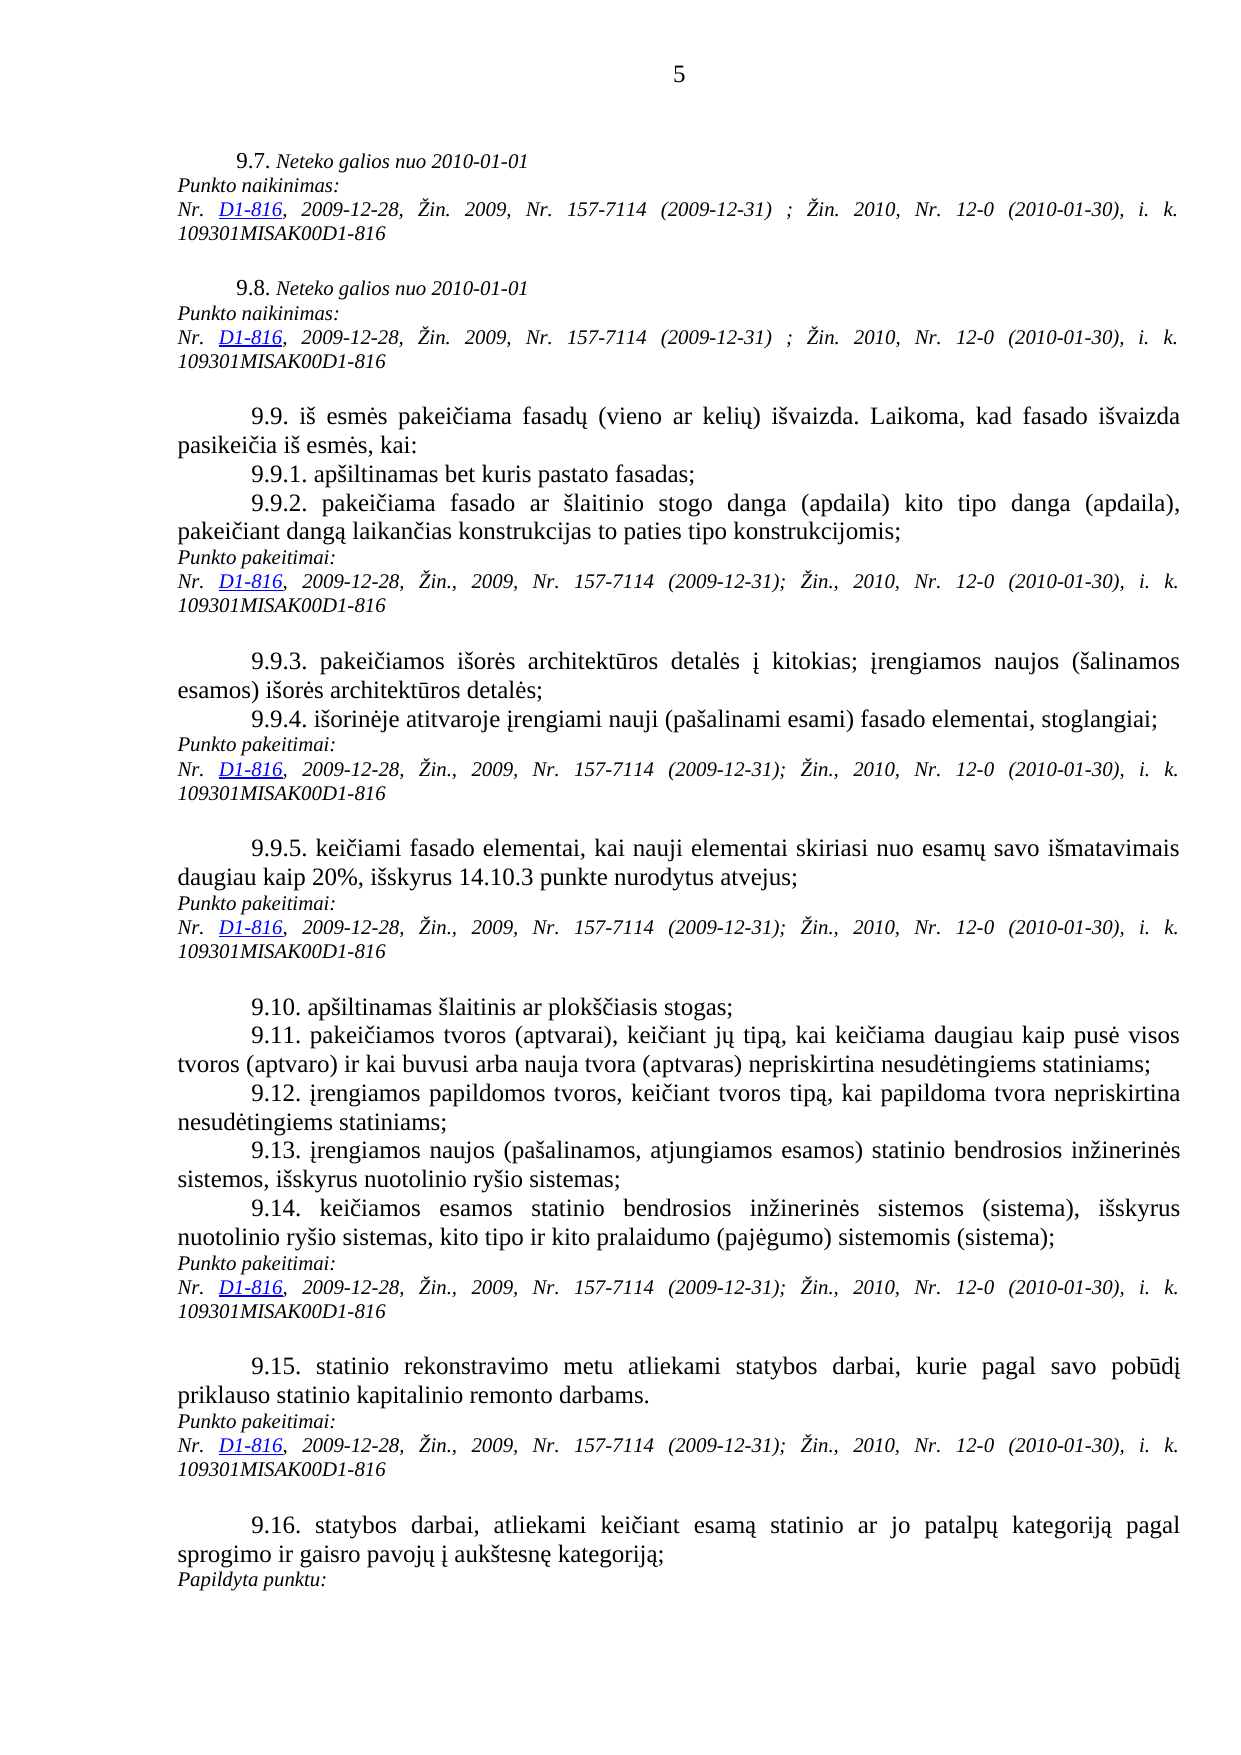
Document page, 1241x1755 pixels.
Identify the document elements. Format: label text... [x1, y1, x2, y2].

text Punkto naikinimas: [177, 173, 1181, 197]
text 9.9.5. keičiami fasado elementai, kai nauji elementai skiriasi nuo esamų savo išmatavimais daugiau kaip 20%, išskyrus 14.10.3 punkte nurodytus atvejus; [177, 833, 1181, 891]
text 9.15. statinio rekonstravimo metu atliekami statybos darbai, kurie pagal savo pobūdį priklauso statinio kapitalinio remonto darbams. [177, 1351, 1181, 1409]
text Punkto pakeitimai: [177, 545, 1181, 569]
text 9.12. įrengiamos papildomos tvoros, keičiant tvoros tipą, kai papildoma tvora nepriskirtina nesudėtingiems statiniams; [177, 1078, 1181, 1136]
text 9.13. įrengiamos naujos (pašalinamos, atjungiamos esamos) statinio bendrosios inžinerinės sistemos, išskyrus nuotolinio ryšio sistemas; [177, 1136, 1181, 1193]
text 9.7. Neteko galios nuo 2010-01-01 [177, 147, 1181, 173]
text Punkto pakeitimai: [177, 1409, 1181, 1433]
text Nr. D1-816, 2009-12-28, Žin., 2009, Nr. 157-7114 (2009-12-31); Žin., 2010, Nr. 12-0 (2010-01-30), i. k. 109301MISAK00D1-816 [177, 569, 1181, 617]
text 9.9.4. išorinėje atitvaroje įrengiami nauji (pašalinami esami) fasado elementai, stoglangiai; [177, 704, 1181, 732]
text Nr. D1-816, 2009-12-28, Žin., 2009, Nr. 157-7114 (2009-12-31); Žin., 2010, Nr. 12-0 (2010-01-30), i. k. 109301MISAK00D1-816 [177, 1274, 1181, 1323]
text Punkto pakeitimai: [177, 1251, 1181, 1274]
text 9.14. keičiamos esamos statinio bendrosios inžinerinės sistemos (sistema), išskyrus nuotolinio ryšio sistemas, kito tipo ir kito pralaidumo (pajėgumo) sistemomis (sistema); [177, 1193, 1181, 1251]
text 9.8. Neteko galios nuo 2010-01-01 [177, 274, 1181, 301]
text Nr. D1-816, 2009-12-28, Žin. 2009, Nr. 157-7114 (2009-12-31) ; Žin. 2010, Nr. 12-0 (2010-01-30), i. k. 109301MISAK00D1-816 [177, 324, 1181, 373]
text 9.16. statybos darbai, atliekami keičiant esamą statinio ar jo patalpų kategoriją pagal sprogimo ir gaisro pavojų į aukštesnę kategoriją; [177, 1510, 1181, 1567]
text 9.9.2. pakeičiama fasado ar šlaitinio stogo danga (apdaila) kito tipo danga (apdaila), pakeičiant dangą laikančias konstrukcijas to paties tipo konstrukcijomis; [177, 488, 1181, 545]
text 9.11. pakeičiamos tvoros (aptvarai), keičiant jų tipą, kai keičiama daugiau kaip pusė visos tvoros (aptvaro) ir kai buvusi arba nauja tvora (aptvaras) nepriskirtina nesudėtingiems statiniams; [177, 1021, 1181, 1078]
text Nr. D1-816, 2009-12-28, Žin., 2009, Nr. 157-7114 (2009-12-31); Žin., 2010, Nr. 12-0 (2010-01-30), i. k. 109301MISAK00D1-816 [177, 1433, 1181, 1481]
text 9.10. apšiltinamas šlaitinis ar plokščiasis stogas; [177, 992, 1181, 1021]
text 9.9.1. apšiltinamas bet kuris pastato fasadas; [177, 459, 1181, 488]
text Nr. D1-816, 2009-12-28, Žin., 2009, Nr. 157-7114 (2009-12-31); Žin., 2010, Nr. 12-0 (2010-01-30), i. k. 109301MISAK00D1-816 [177, 915, 1181, 963]
text Papildyta punktu: [177, 1567, 1181, 1591]
text Punkto pakeitimai: [177, 891, 1181, 915]
text Nr. D1-816, 2009-12-28, Žin. 2009, Nr. 157-7114 (2009-12-31) ; Žin. 2010, Nr. 12-0 (2010-01-30), i. k. 109301MISAK00D1-816 [177, 197, 1181, 245]
text 9.9. iš esmės pakeičiama fasadų (vieno ar kelių) išvaizda. Laikoma, kad fasado išvaizda pasikeičia iš esmės, kai: [177, 401, 1181, 459]
text Punkto pakeitimai: [177, 732, 1181, 756]
text 9.9.3. pakeičiamos išorės architektūros detalės į kitokias; įrengiamos naujos (šalinamos esamos) išorės architektūros detalės; [177, 646, 1181, 704]
text Punkto naikinimas: [177, 301, 1181, 324]
text Nr. D1-816, 2009-12-28, Žin., 2009, Nr. 157-7114 (2009-12-31); Žin., 2010, Nr. 12-0 (2010-01-30), i. k. 109301MISAK00D1-816 [177, 756, 1181, 804]
